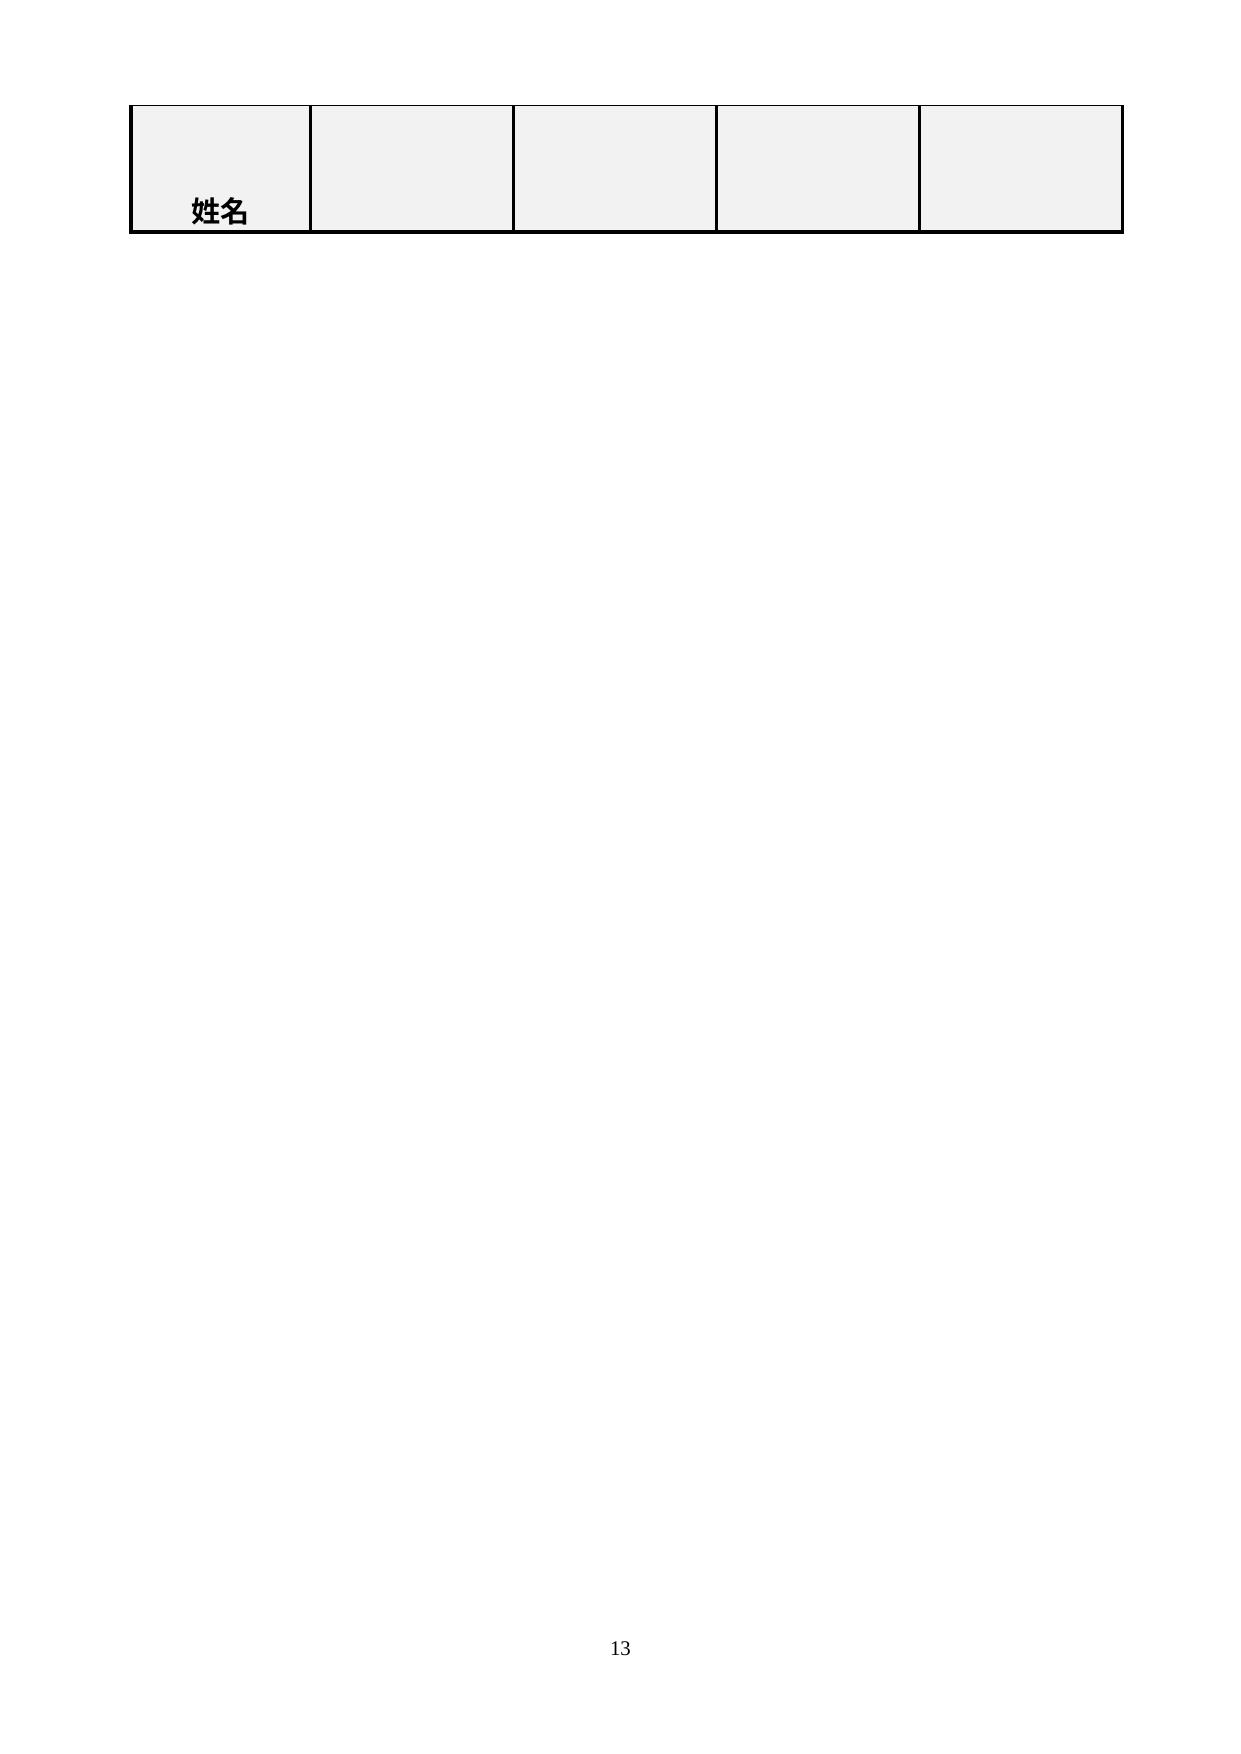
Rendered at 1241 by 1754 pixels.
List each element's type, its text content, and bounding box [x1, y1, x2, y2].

table_cell 姓名 [133, 106, 309, 230]
table_cell [921, 106, 1121, 230]
table_cell [515, 106, 715, 230]
table_cell [312, 106, 512, 230]
table_cell [718, 106, 918, 230]
table_header 《109年中小學媒體素養教案設計競賽》 作品名稱： 適用學習領域(或學科)名稱 [118, 105, 1135, 296]
